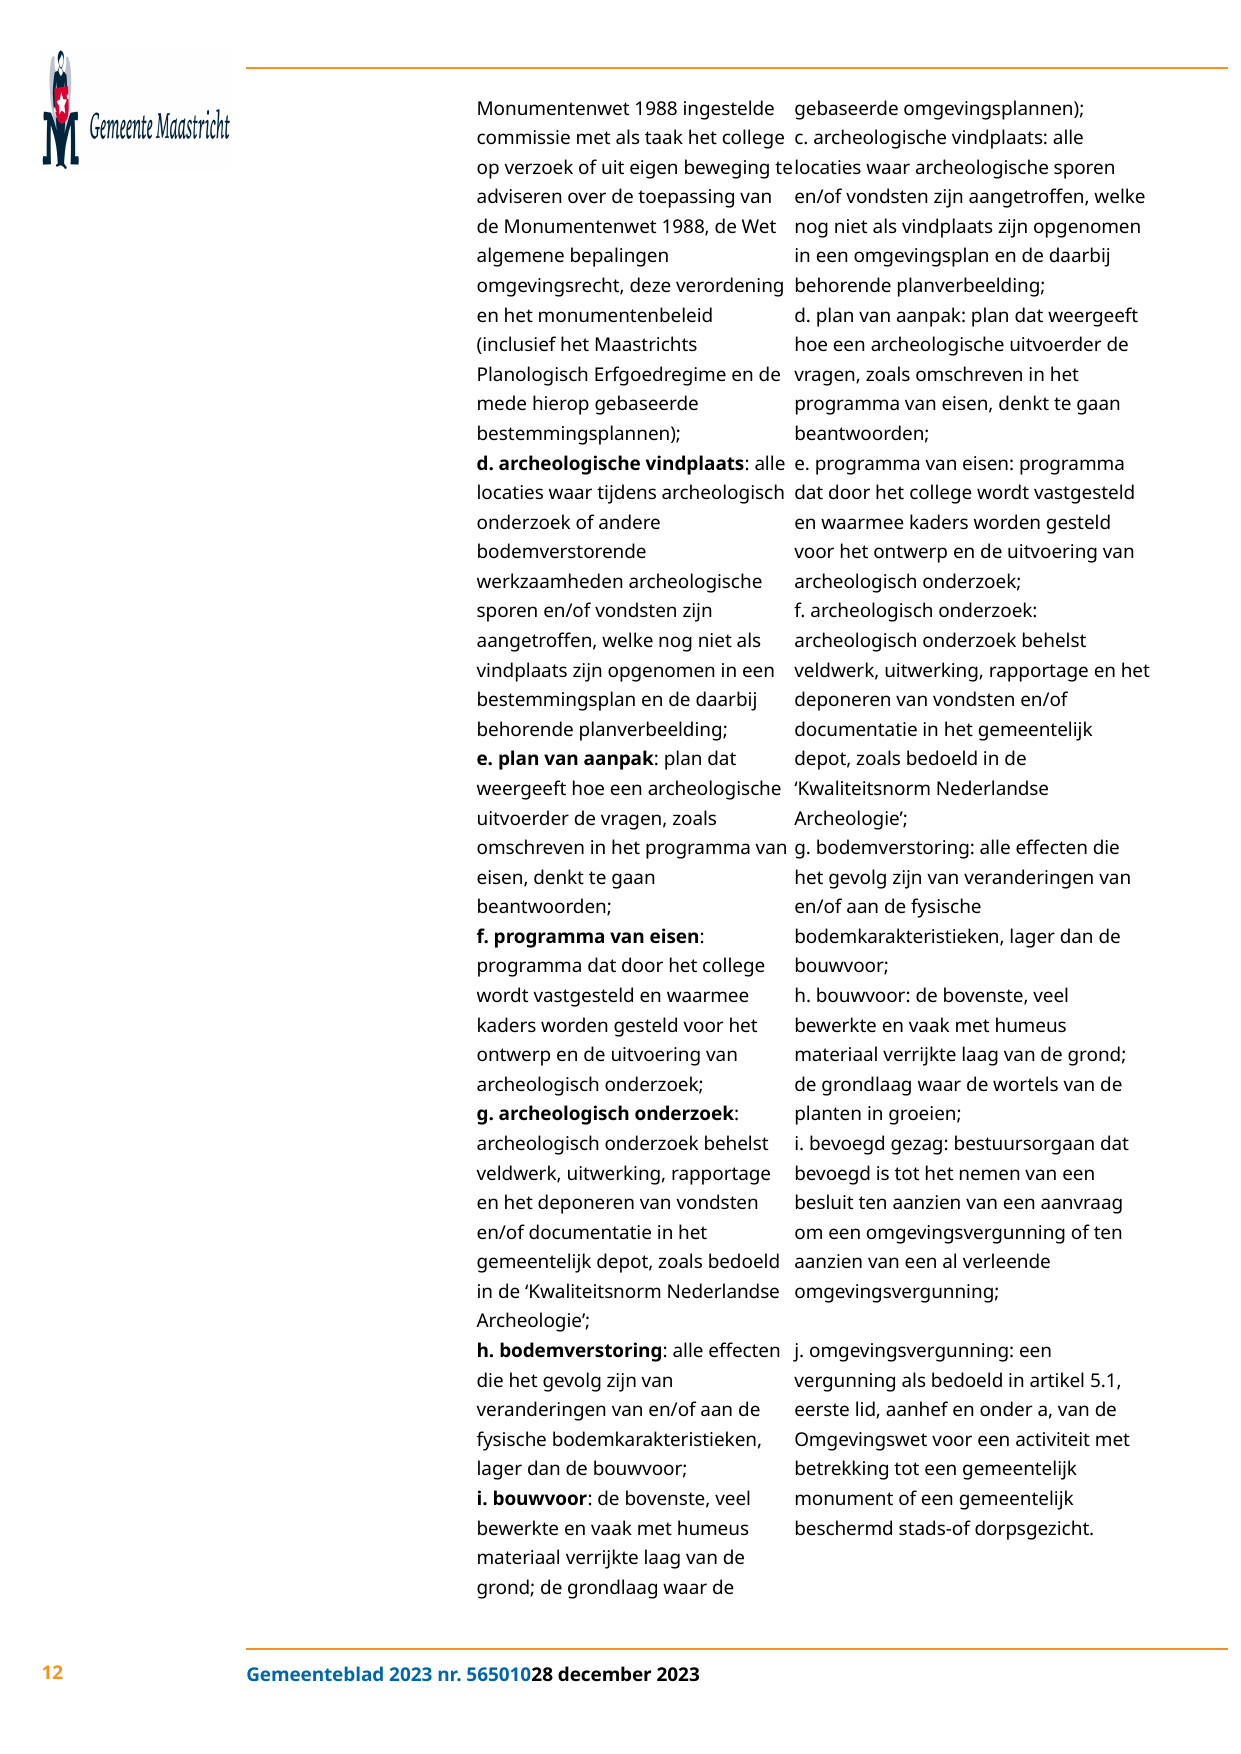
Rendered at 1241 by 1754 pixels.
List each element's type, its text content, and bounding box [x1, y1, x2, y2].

table_cell Monumentenwet 1988 ingestelde commissie met als taak het college op verzoek of uit eigen beweging te adviseren over de toepassing van de Monumentenwet 1988, de Wet algemene bepalingen omgevingsrecht, deze verordening en het monumentenbeleid (inclusief het Maastrichts Planologisch Erfgoedregime en de mede hierop gebaseerde bestemmingsplannen); d. archeologische vindplaats: alle locaties waar tijdens archeologisch onderzoek of andere bodemverstorende werkzaamheden archeologische sporen en/of vondsten zijn aangetroffen, welke nog niet als vindplaats zijn opgenomen in een bestemmingsplan en de daarbij behorende planverbeelding; e. plan van aanpak: plan dat weergeeft hoe een archeologische uitvoerder de vragen, zoals omschreven in het programma van eisen, denkt te gaan beantwoorden; f. programma van eisen: programma dat door het college wordt vastgesteld en waarmee kaders worden gesteld voor het ontwerp en de uitvoering van archeologisch onderzoek; g. archeologisch onderzoek: archeologisch onderzoek behelst veldwerk, uitwerking, rapportage en het deponeren van vondsten en/of documentatie in het gemeentelijk depot, zoals bedoeld in de ‘Kwaliteitsnorm Nederlandse Archeologie’; h. bodemverstoring: alle effecten die het gevolg zijn van veranderingen van en/of aan de fysische bodemkarakteristieken, lager dan de bouwvoor; i. bouwvoor: de bovenste, veel bewerkte en vaak met humeus materiaal verrijkte laag van de grond; de grondlaag waar de [476, 95, 794, 1600]
picture [41, 47, 231, 172]
table_cell [248, 95, 476, 1600]
table_cell gebaseerde omgevingsplannen); c. archeologische vindplaats: alle locaties waar archeologische sporen en/of vondsten zijn aangetroffen, welke nog niet als vindplaats zijn opgenomen in een omgevingsplan en de daarbij behorende planverbeelding; d. plan van aanpak: plan dat weergeeft hoe een archeologische uitvoerder de vragen, zoals omschreven in het programma van eisen, denkt te gaan beantwoorden; e. programma van eisen: programma dat door het college wordt vastgesteld en waarmee kaders worden gesteld voor het ontwerp en de uitvoering van archeologisch onderzoek; f. archeologisch onderzoek: archeologisch onderzoek behelst veldwerk, uitwerking, rapportage en het deponeren van vondsten en/of documentatie in het gemeentelijk depot, zoals bedoeld in de ‘Kwaliteitsnorm Nederlandse Archeologie’; g. bodemverstoring: alle effecten die het gevolg zijn van veranderingen van en/of aan de fysische bodemkarakteristieken, lager dan de bouwvoor; h. bouwvoor: de bovenste, veel bewerkte en vaak met humeus materiaal verrijkte laag van de grond; de grondlaag waar de wortels van de planten in groeien; i. bevoegd gezag: bestuursorgaan dat bevoegd is tot het nemen van een besluit ten aanzien van een aanvraag om een omgevingsvergunning of ten aanzien van een al verleende omgevingsvergunning; j. omgevingsvergunning: een vergunning als bedoeld in artikel 5.1, eerste lid, aanhef en onder a, van de Omgevingswet voor een activiteit met betrekking tot een gemeentelijk monument of een gemeentelijk beschermd stads-of dorpsgezicht. [794, 95, 1152, 1600]
